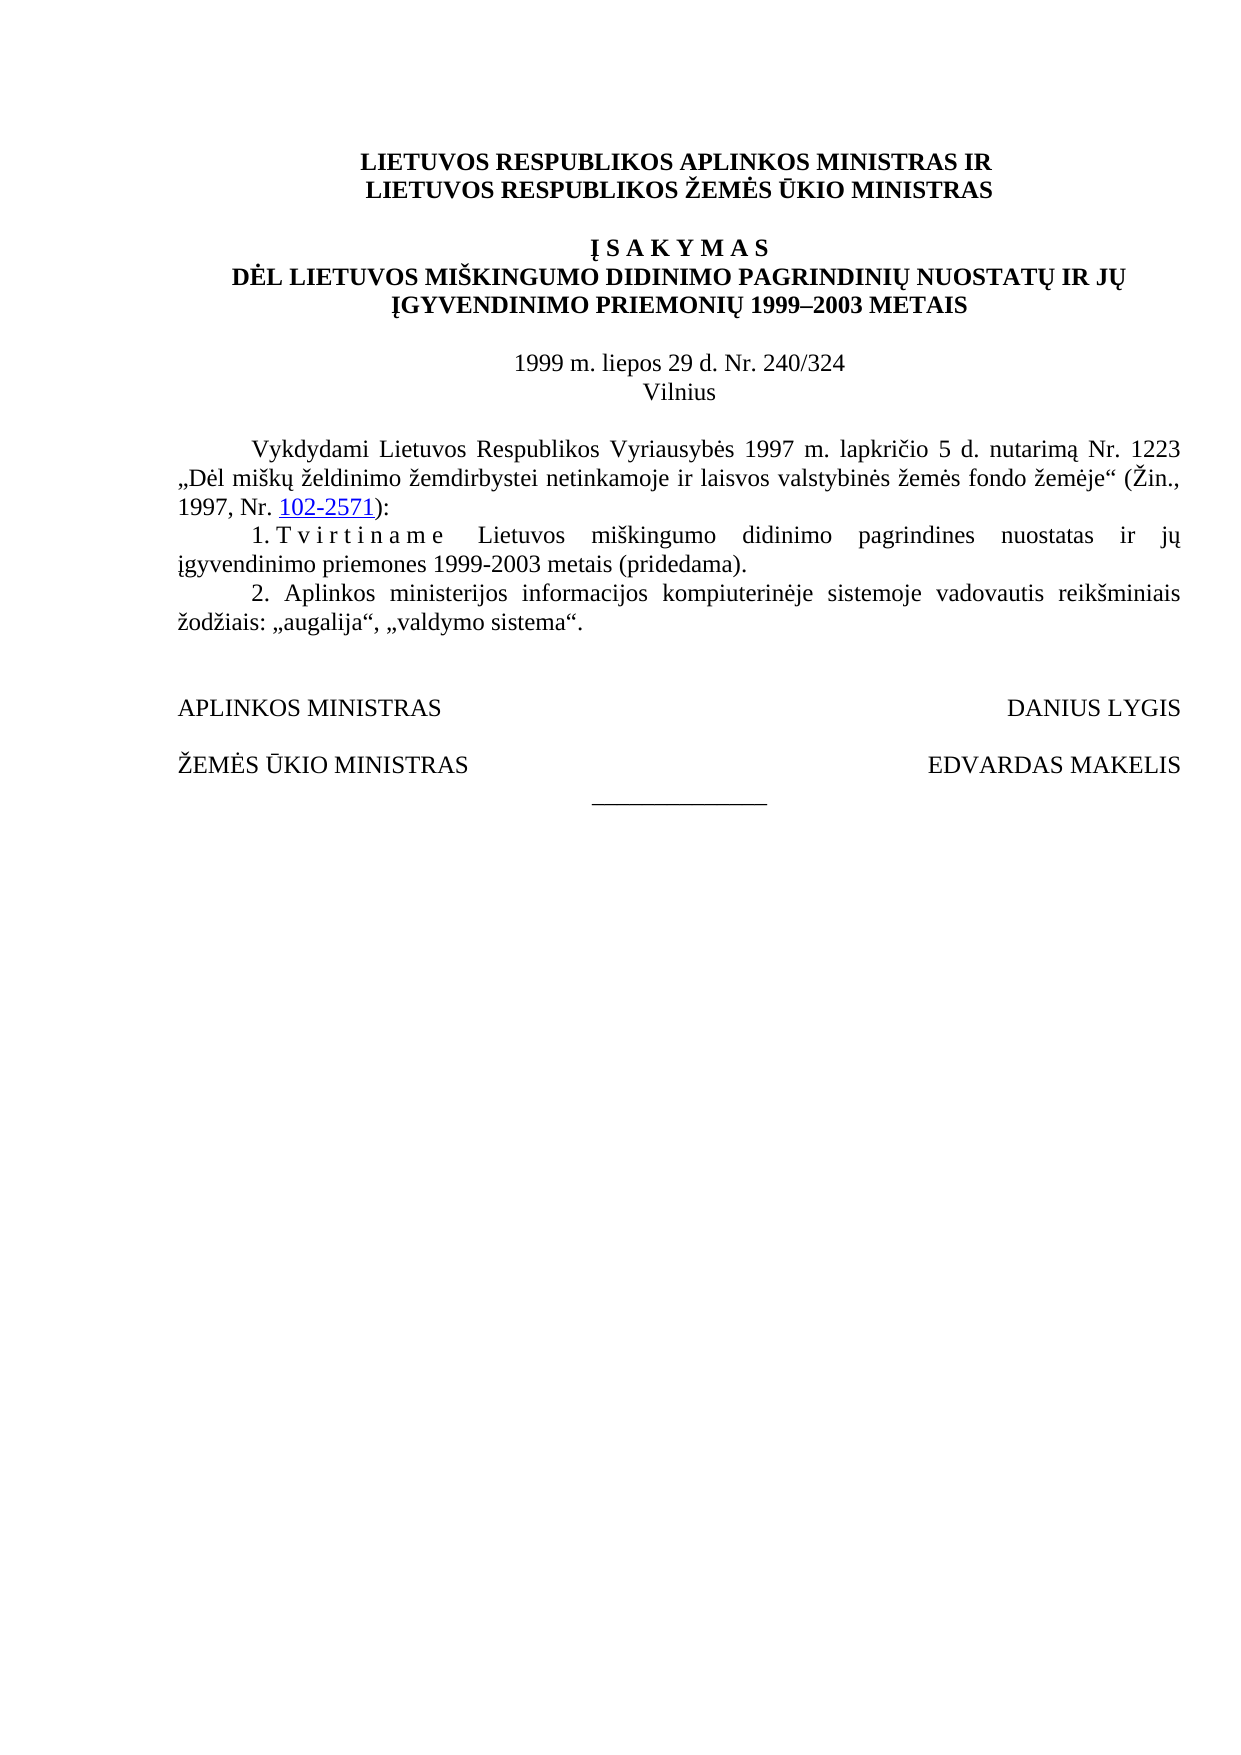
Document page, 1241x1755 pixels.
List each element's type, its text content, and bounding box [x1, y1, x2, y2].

text Į S A K Y M A S [177, 233, 1181, 262]
text Vykdydami Lietuvos Respublikos Vyriausybės 1997 m. lapkričio 5 d. nutarimą Nr. 1223 „Dėl miškų želdinimo žemdirbystei netinkamoje ir laisvos valstybinės žemės fondo žemėje“ (Žin., 1997, Nr. 102-2571): [177, 434, 1181, 521]
text 2. Aplinkos ministerijos informacijos kompiuterinėje sistemoje vadovautis reikšminiais žodžiais: „augalija“, „valdymo sistema“. [177, 578, 1181, 636]
text LIETUVOS RESPUBLIKOS ŽEMĖS ŪKIO MINISTRAS [177, 176, 1181, 204]
text 1999 m. liepos 29 d. Nr. 240/324 [177, 348, 1181, 377]
text Vilnius [177, 377, 1181, 406]
text LIETUVOS RESPUBLIKOS APLINKOS MINISTRAS IR [177, 147, 1181, 176]
text ______________ [177, 779, 1181, 808]
text APLINKOS MINISTRAS DANIUS LYGIS [177, 693, 1181, 722]
text ŽEMĖS ŪKIO MINISTRAS EDVARDAS MAKELIS [177, 751, 1181, 779]
text DĖL LIETUVOS MIŠKINGUMO DIDINIMO PAGRINDINIŲ NUOSTATŲ IR JŲ ĮGYVENDINIMO PRIEMONIŲ 1999–2003 METAIS [177, 262, 1181, 319]
text 1.Tvirtiname Lietuvos miškingumo didinimo pagrindines nuostatas ir jų įgyvendinimo priemones 1999-2003 metais (pridedama). [177, 521, 1181, 578]
